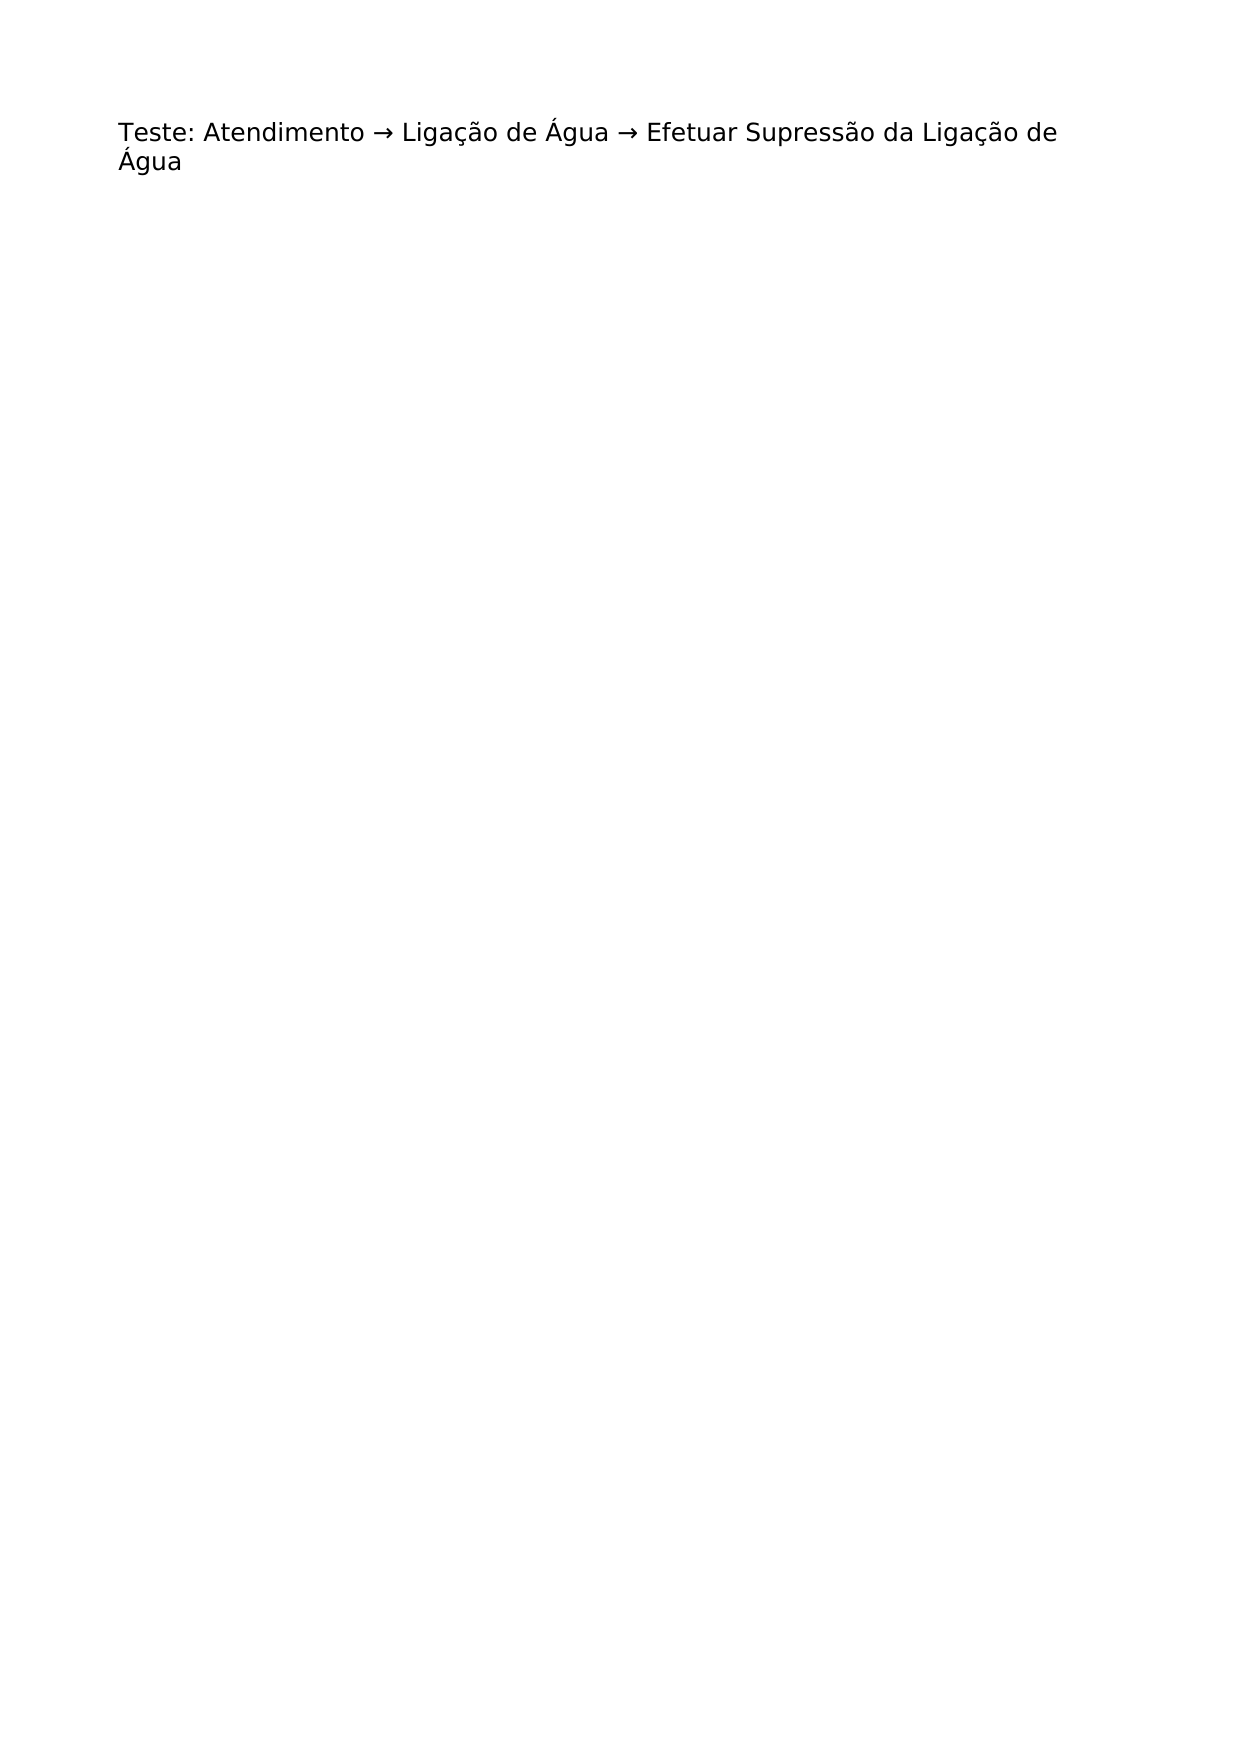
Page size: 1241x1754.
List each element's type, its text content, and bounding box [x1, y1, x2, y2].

text Teste: Atendimento → Ligação de Água → Efetuar Supressão da Ligação de Água [118, 118, 1122, 176]
